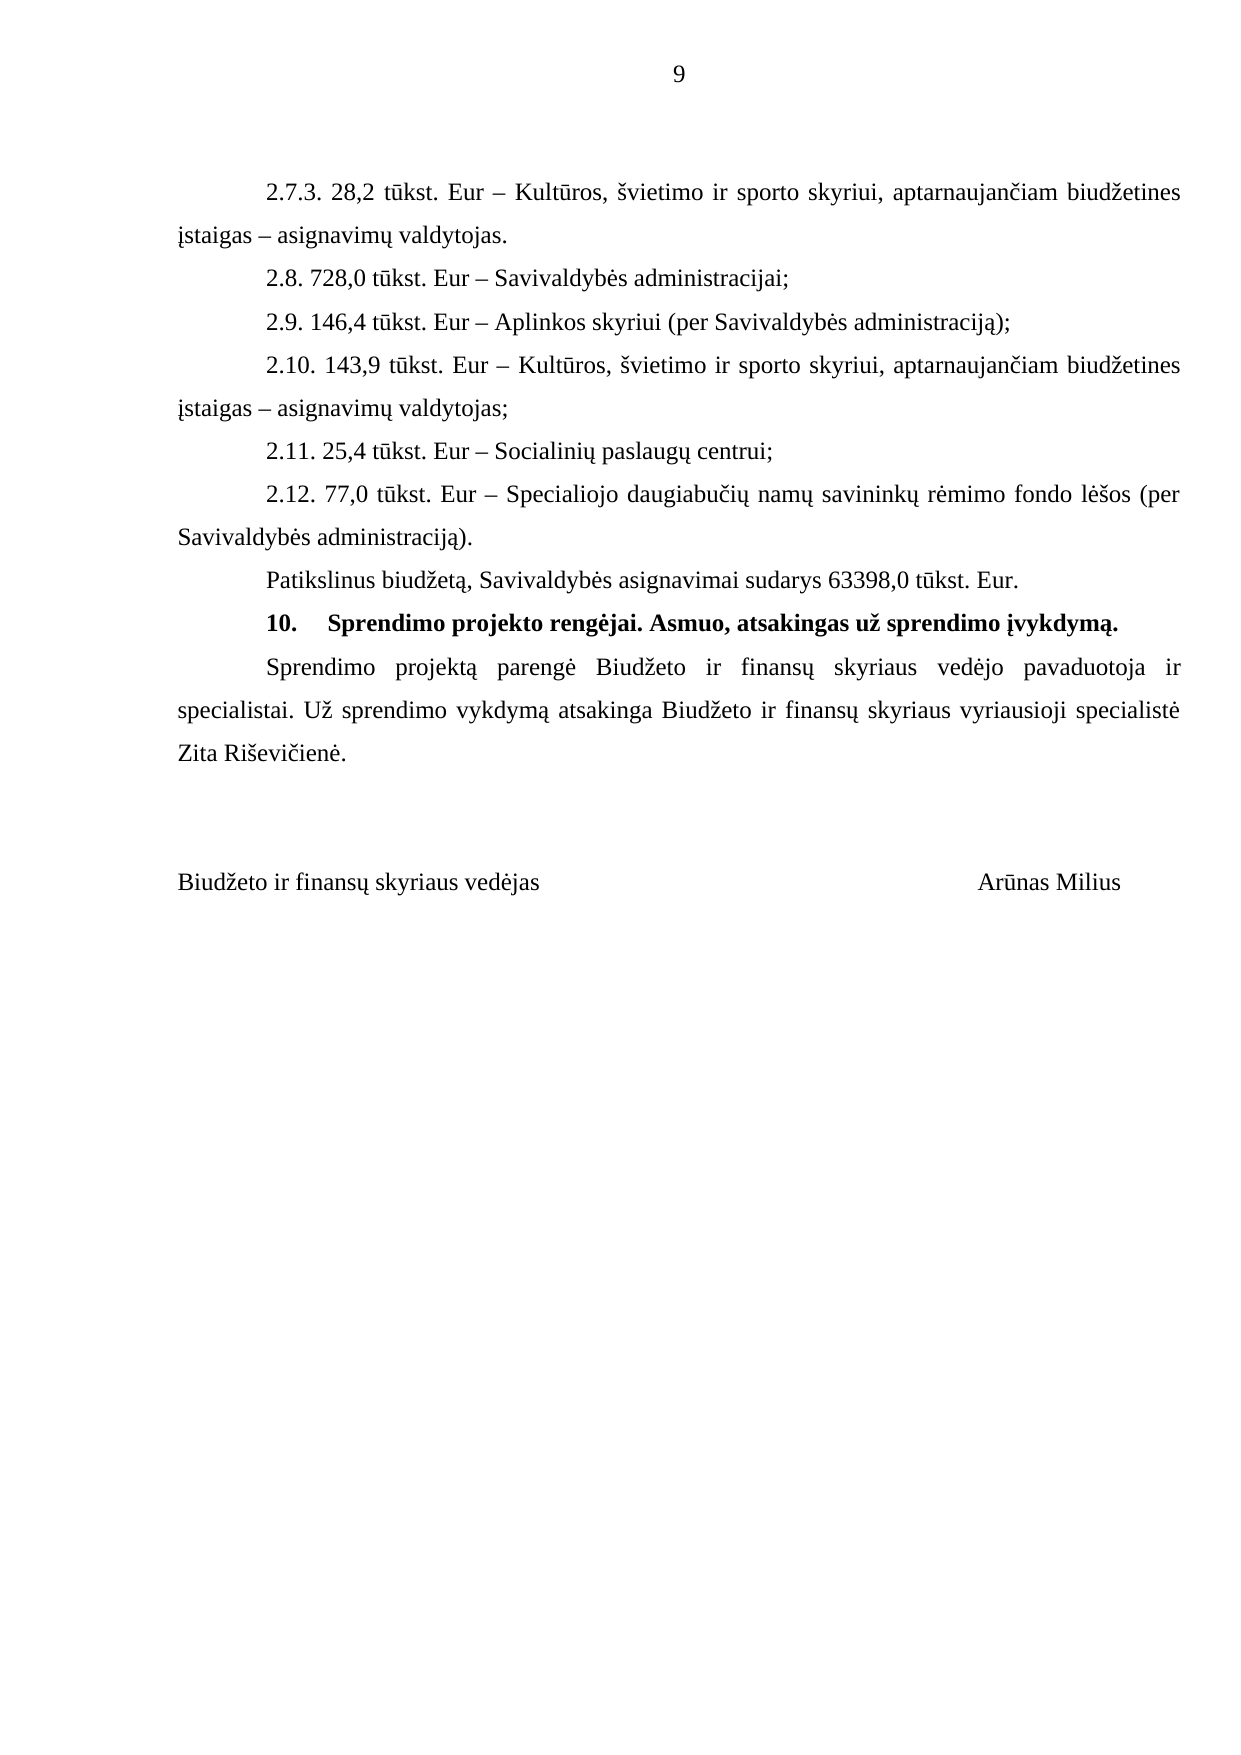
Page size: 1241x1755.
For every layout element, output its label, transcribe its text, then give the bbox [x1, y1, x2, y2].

text 10. Sprendimo projekto rengėjai. Asmuo, atsakingas už sprendimo įvykdymą. [177, 608, 1181, 637]
text 2.10. 143,9 tūkst. Eur – Kultūros, švietimo ir sporto skyriui, aptarnaujančiam biudžetines įstaigas – asignavimų valdytojas; [177, 350, 1181, 422]
text 2.11. 25,4 tūkst. Eur – Socialinių paslaugų centrui; [177, 436, 1181, 465]
text 2.7.3. 28,2 tūkst. Eur – Kultūros, švietimo ir sporto skyriui, aptarnaujančiam biudžetines įstaigas – asignavimų valdytojas. [177, 177, 1181, 249]
text Sprendimo projektą parengė Biudžeto ir finansų skyriaus vedėjo pavaduotoja ir specialistai. Už sprendimo vykdymą atsakinga Biudžeto ir finansų skyriaus vyriausioji specialistė Zita Riševičienė. [177, 652, 1181, 767]
text 2.8. 728,0 tūkst. Eur – Savivaldybės administracijai; [177, 263, 1181, 292]
text 2.12. 77,0 tūkst. Eur – Specialiojo daugiabučių namų savininkų rėmimo fondo lėšos (per Savivaldybės administraciją). [177, 479, 1181, 551]
text 2.9. 146,4 tūkst. Eur – Aplinkos skyriui (per Savivaldybės administraciją); [177, 307, 1181, 335]
text Biudžeto ir finansų skyriaus vedėjas Arūnas Milius [177, 867, 1181, 896]
text Patikslinus biudžetą, Savivaldybės asignavimai sudarys 63398,0 tūkst. Eur. [177, 565, 1181, 594]
